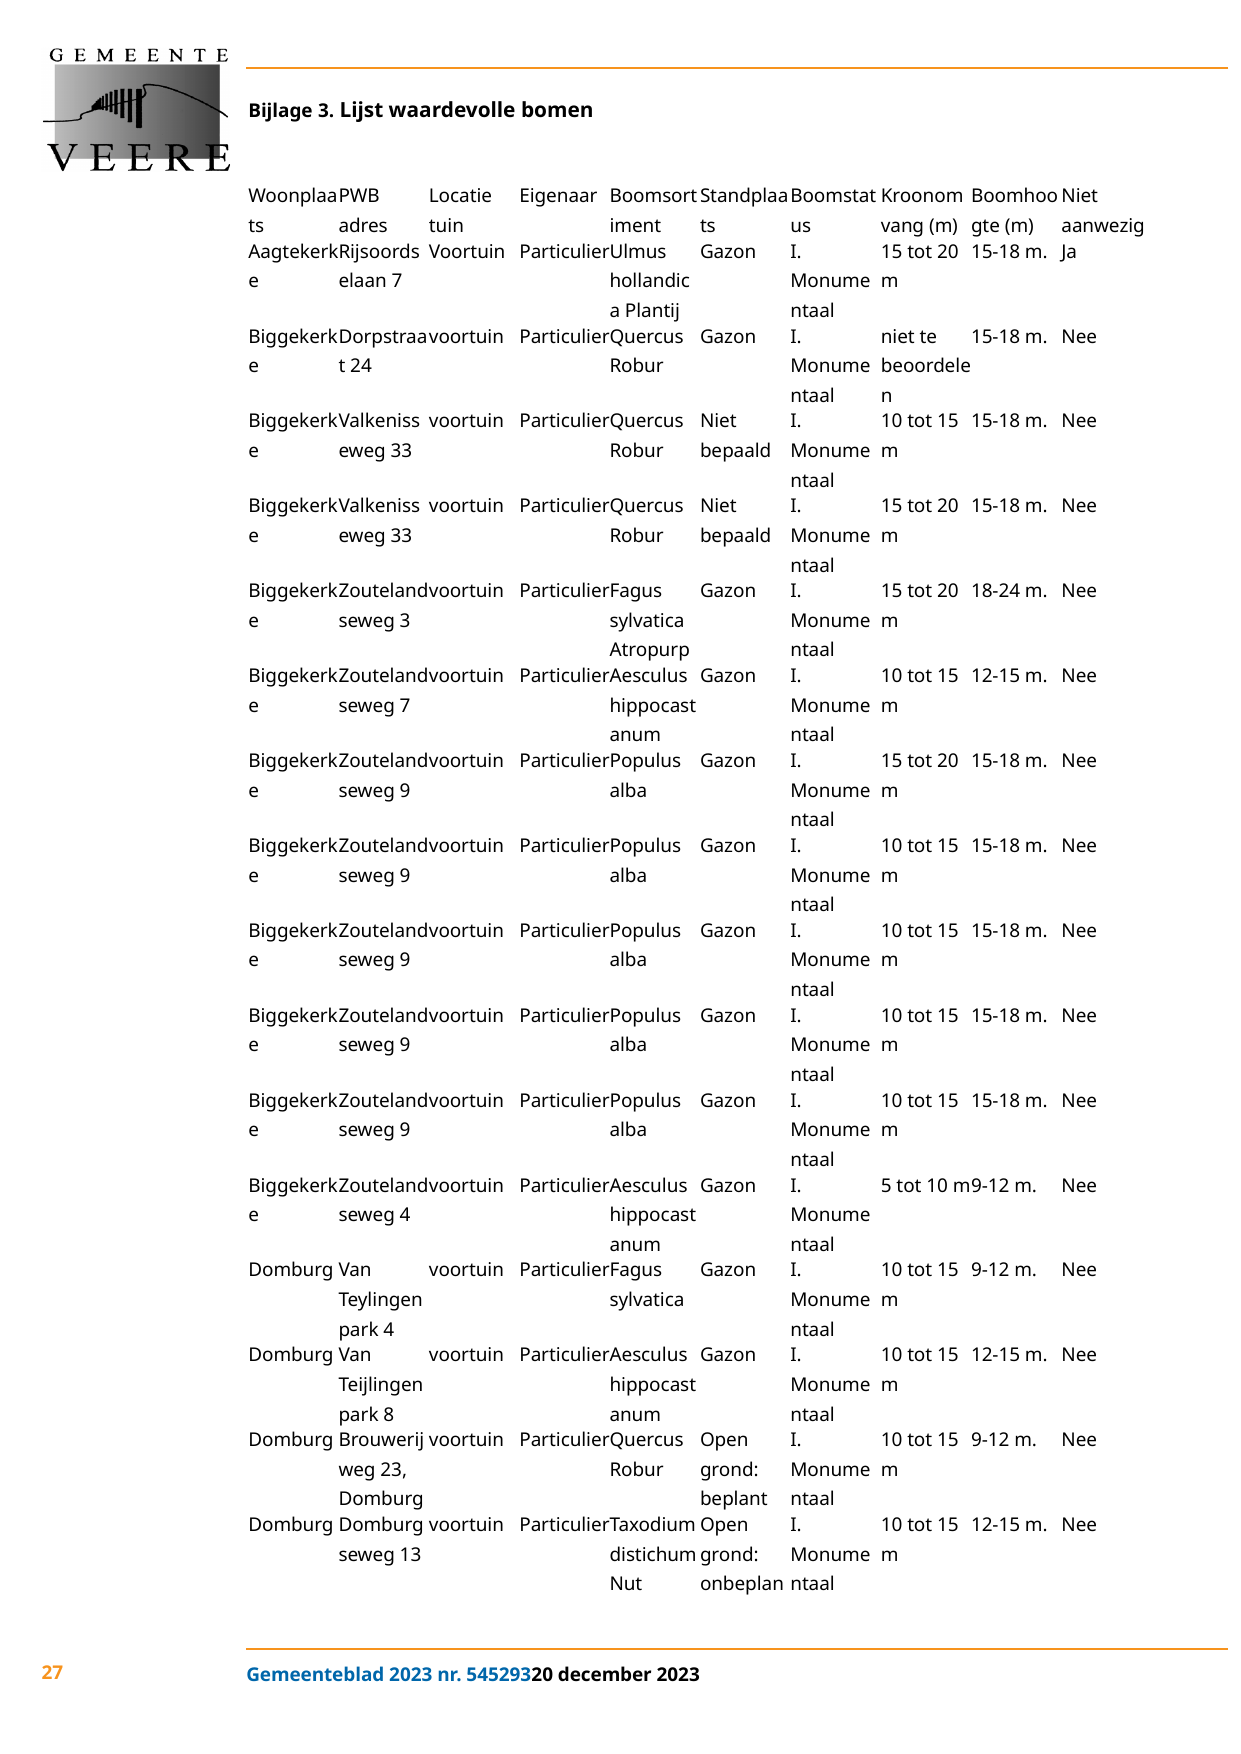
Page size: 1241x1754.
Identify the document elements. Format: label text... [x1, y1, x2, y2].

table_cell Ulmus hollandica Plantij [609, 238, 700, 323]
table_cell Populus alba [609, 747, 700, 832]
table_cell 15-18 m. [971, 323, 1061, 408]
table_cell Particulier [519, 917, 609, 1002]
table_cell Zoutelandseweg 3 [338, 578, 429, 662]
table_cell Domburg [248, 1257, 338, 1342]
table_cell Populus alba [609, 1087, 700, 1172]
table_cell Gazon [700, 578, 790, 662]
table_cell Populus alba [609, 832, 700, 917]
table_cell Particulier [519, 323, 609, 408]
table_cell Nee [1061, 323, 1152, 408]
table_cell I. Monumentaal [790, 1342, 881, 1426]
table_header Niet aanwezig [1061, 183, 1152, 238]
table_cell 15-18 m. [971, 238, 1061, 323]
table_cell Aesculus hippocastanum [609, 663, 700, 747]
table_cell Nee [1061, 1172, 1152, 1257]
table_cell I. Monumentaal [790, 747, 881, 832]
table_cell voortuin [429, 917, 519, 1002]
table_cell 12-15 m. [971, 1342, 1061, 1426]
picture [41, 47, 231, 172]
table_cell Domburg [248, 1342, 338, 1426]
table_header Boomsortiment [609, 183, 700, 238]
table_cell Dorpstraat 24 [338, 323, 429, 408]
table_cell Particulier [519, 1257, 609, 1342]
table_cell Quercus Robur [609, 493, 700, 577]
table_cell Biggekerke [248, 1002, 338, 1087]
table_cell 15 tot 20 m [881, 238, 971, 323]
table_cell Populus alba [609, 917, 700, 1002]
table_cell 15 tot 20 m [881, 493, 971, 577]
table_cell Nee [1061, 747, 1152, 832]
table_cell Biggekerke [248, 408, 338, 493]
table_cell 10 tot 15 m [881, 408, 971, 493]
table_cell Biggekerke [248, 832, 338, 917]
table_cell Nee [1061, 917, 1152, 1002]
table_cell voortuin [429, 408, 519, 493]
table_cell Biggekerke [248, 1172, 338, 1257]
table_cell Particulier [519, 1087, 609, 1172]
table_cell 9-12 m. [971, 1172, 1061, 1257]
table_cell Fagus sylvatica [609, 1257, 700, 1342]
table_cell Quercus Robur [609, 323, 700, 408]
table_cell I. Monumentaal [790, 408, 881, 493]
table_cell voortuin [429, 832, 519, 917]
table_cell Particulier [519, 578, 609, 662]
table_cell Gazon [700, 1172, 790, 1257]
table_cell Gazon [700, 1257, 790, 1342]
table_cell Nee [1061, 832, 1152, 917]
table_cell I. Monumentaal [790, 493, 881, 577]
table_cell 15 tot 20 m [881, 747, 971, 832]
table_cell I. Monumentaal [790, 578, 881, 662]
table_cell I. Monumentaal [790, 1257, 881, 1342]
table_cell Particulier [519, 238, 609, 323]
table_cell Nee [1061, 578, 1152, 662]
table_cell Nee [1061, 1342, 1152, 1426]
table_header Standplaats [700, 183, 790, 238]
table_cell 15-18 m. [971, 1087, 1061, 1172]
table_cell 10 tot 15 m [881, 832, 971, 917]
table_cell voortuin [429, 1426, 519, 1511]
table_cell niet te beoordelen [881, 323, 971, 408]
table_cell I. Monumentaal [790, 1002, 881, 1087]
table_cell Brouwerijweg 23, Domburg [338, 1426, 429, 1511]
table_cell Particulier [519, 493, 609, 577]
table_cell 18-24 m. [971, 578, 1061, 662]
table_cell Gazon [700, 917, 790, 1002]
table_cell 5 tot 10 m [881, 1172, 971, 1257]
table_cell Nee [1061, 1426, 1152, 1511]
table_cell Populus alba [609, 1002, 700, 1087]
table_cell Particulier [519, 747, 609, 832]
table_cell Zoutelandseweg 4 [338, 1172, 429, 1257]
table_cell 10 tot 15 m [881, 1342, 971, 1426]
table_cell I. Monumentaal [790, 663, 881, 747]
table_cell Zoutelandseweg 9 [338, 832, 429, 917]
table_header Woonplaats [248, 183, 338, 238]
table_cell Van Teijlingenpark 8 [338, 1342, 429, 1426]
table_cell Fagus sylvatica Atropurp [609, 578, 700, 662]
table_cell Zoutelandseweg 7 [338, 663, 429, 747]
table_cell Nee [1061, 1087, 1152, 1172]
table_cell Biggekerke [248, 493, 338, 577]
table_cell voortuin [429, 663, 519, 747]
table_cell Nee [1061, 1511, 1152, 1596]
table_cell Nee [1061, 493, 1152, 577]
table_cell I. Monumentaal [790, 323, 881, 408]
table_cell Niet bepaald [700, 408, 790, 493]
table_cell Biggekerke [248, 747, 338, 832]
table_cell 9-12 m. [971, 1426, 1061, 1511]
table_cell Open grond: beplant [700, 1426, 790, 1511]
table_cell Nee [1061, 1002, 1152, 1087]
table_cell Gazon [700, 663, 790, 747]
table_header Boomhoogte (m) [971, 183, 1061, 238]
table_cell Particulier [519, 1426, 609, 1511]
table_cell Biggekerke [248, 663, 338, 747]
table_cell Valkenisseweg 33 [338, 493, 429, 577]
table_cell voortuin [429, 493, 519, 577]
table_cell Gazon [700, 323, 790, 408]
table_cell Gazon [700, 238, 790, 323]
table_cell Particulier [519, 1172, 609, 1257]
table_cell 15-18 m. [971, 917, 1061, 1002]
table_cell Open grond: onbeplan [700, 1511, 790, 1596]
table_cell Domburg [248, 1426, 338, 1511]
table_cell voortuin [429, 1511, 519, 1596]
table_cell Nee [1061, 408, 1152, 493]
table_cell 10 tot 15 m [881, 1002, 971, 1087]
table_cell Particulier [519, 1342, 609, 1426]
table_cell Aesculus hippocastanum [609, 1172, 700, 1257]
table_cell 15-18 m. [971, 747, 1061, 832]
table_cell 10 tot 15 m [881, 663, 971, 747]
table_cell Ja [1061, 238, 1152, 323]
table_cell 15 tot 20 m [881, 578, 971, 662]
table_cell Gazon [700, 832, 790, 917]
table_cell Aagtekerke [248, 238, 338, 323]
table_cell Gazon [700, 1342, 790, 1426]
table_cell voortuin [429, 1087, 519, 1172]
table_header Kroonomvang (m) [881, 183, 971, 238]
table_cell 15-18 m. [971, 493, 1061, 577]
table_cell Valkenisseweg 33 [338, 408, 429, 493]
table_cell Quercus Robur [609, 1426, 700, 1511]
table_cell Nee [1061, 1257, 1152, 1342]
table_header PWB adres [338, 183, 429, 238]
table_cell voortuin [429, 1257, 519, 1342]
table_cell I. Monumentaal [790, 1511, 881, 1596]
text Bijlage 3. Lijst waardevolle bomen [248, 95, 1152, 123]
table_cell I. Monumentaal [790, 917, 881, 1002]
table_cell Particulier [519, 832, 609, 917]
table_cell 15-18 m. [971, 1002, 1061, 1087]
table_cell Zoutelandseweg 9 [338, 1087, 429, 1172]
table_cell Niet bepaald [700, 493, 790, 577]
table_cell 12-15 m. [971, 1511, 1061, 1596]
table_cell Zoutelandseweg 9 [338, 917, 429, 1002]
table_cell Rijsoordselaan 7 [338, 238, 429, 323]
table_cell Aesculus hippocastanum [609, 1342, 700, 1426]
table_cell Gazon [700, 747, 790, 832]
table_cell I. Monumentaal [790, 1426, 881, 1511]
table_cell 15-18 m. [971, 408, 1061, 493]
table_cell Nee [1061, 663, 1152, 747]
table_cell I. Monumentaal [790, 1087, 881, 1172]
table_cell voortuin [429, 323, 519, 408]
table_cell 9-12 m. [971, 1257, 1061, 1342]
table_cell I. Monumentaal [790, 238, 881, 323]
table_cell Particulier [519, 408, 609, 493]
table_cell 10 tot 15 m [881, 1087, 971, 1172]
table_cell voortuin [429, 1342, 519, 1426]
table_cell Particulier [519, 663, 609, 747]
table_cell voortuin [429, 1172, 519, 1257]
table_cell Biggekerke [248, 917, 338, 1002]
table_cell Biggekerke [248, 1087, 338, 1172]
table_cell Gazon [700, 1002, 790, 1087]
table_cell 10 tot 15 m [881, 1511, 971, 1596]
table_header Locatie tuin [429, 183, 519, 238]
table_cell 12-15 m. [971, 663, 1061, 747]
table_cell voortuin [429, 1002, 519, 1087]
table_cell 15-18 m. [971, 832, 1061, 917]
table_cell Zoutelandseweg 9 [338, 747, 429, 832]
table_cell Domburgseweg 13 [338, 1511, 429, 1596]
table_header Boomstatus [790, 183, 881, 238]
table_cell I. Monumentaal [790, 1172, 881, 1257]
table_cell 10 tot 15 m [881, 1426, 971, 1511]
table_cell Biggekerke [248, 323, 338, 408]
table_cell voortuin [429, 578, 519, 662]
table_cell Gazon [700, 1087, 790, 1172]
table_cell Quercus Robur [609, 408, 700, 493]
table_cell Particulier [519, 1002, 609, 1087]
table_cell 10 tot 15 m [881, 917, 971, 1002]
table_cell Taxodium distichum Nut [609, 1511, 700, 1596]
table_cell I. Monumentaal [790, 832, 881, 917]
table_header Eigenaar [519, 183, 609, 238]
table_cell Zoutelandseweg 9 [338, 1002, 429, 1087]
table_cell Van Teylingenpark 4 [338, 1257, 429, 1342]
table_cell Particulier [519, 1511, 609, 1596]
table_cell Domburg [248, 1511, 338, 1596]
table_cell 10 tot 15 m [881, 1257, 971, 1342]
table_cell Biggekerke [248, 578, 338, 662]
table_cell voortuin [429, 747, 519, 832]
table_cell Voortuin [429, 238, 519, 323]
